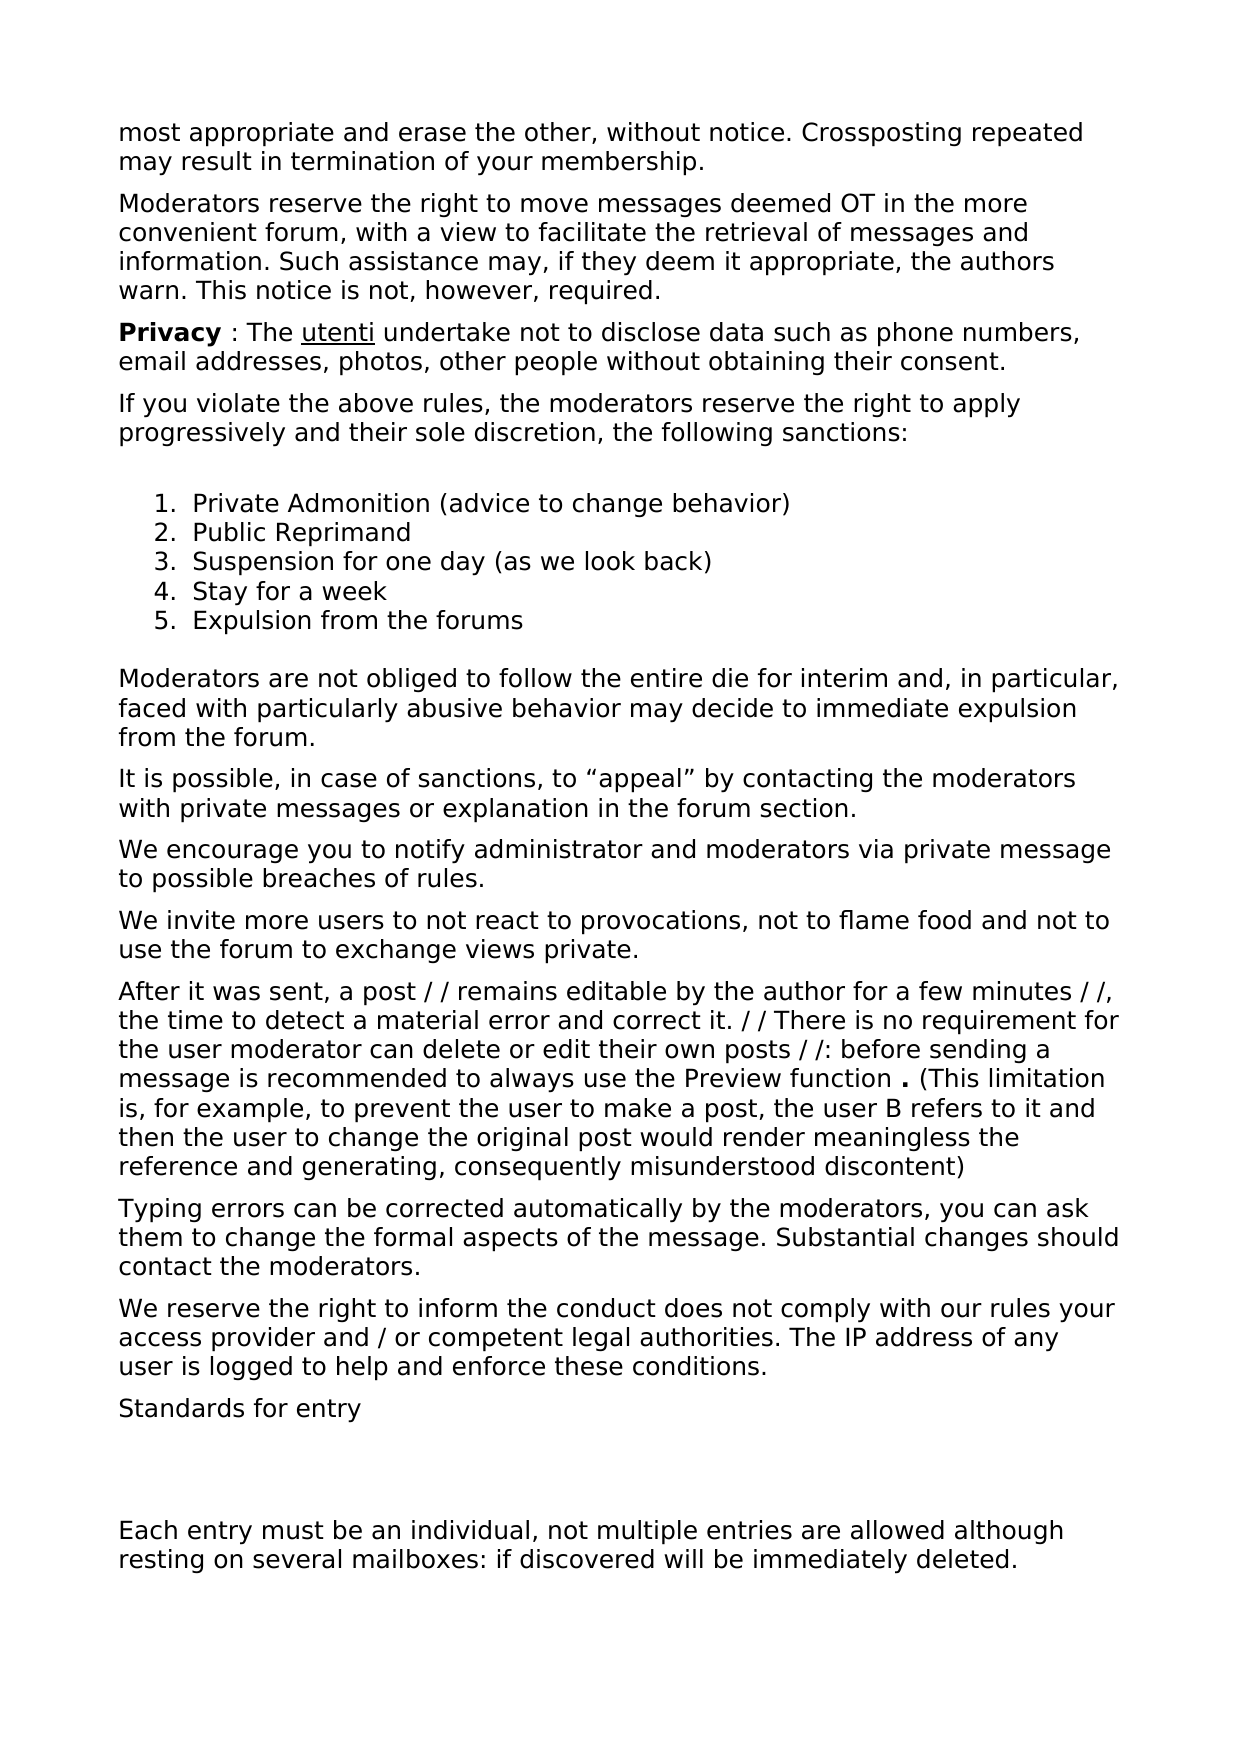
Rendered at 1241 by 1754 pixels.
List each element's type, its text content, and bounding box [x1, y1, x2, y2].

text We encourage you to notify administrator and moderators via private message to possible breaches of rules. [118, 835, 1122, 894]
list Suspension for one day (as we look back) [177, 548, 1122, 577]
text After it was sent, a post / / remains editable by the author for a few minutes / /, the time to detect a material error and correct it. / / There is no requirement for the user moderator can delete or edit their own posts / /: before sending a message is recommended to always use the Preview function . (This limitation is, for example, to prevent the user to make a post, the user B refers to it and then the user to change the original post would render meaningless the reference and generating, consequently misunderstood discontent) [118, 977, 1122, 1181]
list Expulsion from the forums [177, 606, 1122, 635]
list Public Reprimand [177, 518, 1122, 548]
text Privacy : The utenti undertake not to disclose data such as phone numbers, email addresses, photos, other people without obtaining their consent. [118, 318, 1122, 376]
text We invite more users to not react to provocations, not to flame food and not to use the forum to exchange views private. [118, 906, 1122, 964]
list Stay for a week [177, 577, 1122, 606]
text most appropriate and erase the other, without notice. Crossposting repeated may result in termination of your membership. [118, 118, 1122, 176]
list Private Admonition (advice to change behavior) [177, 489, 1122, 518]
text Standards for entry [118, 1394, 1122, 1423]
text If you violate the above rules, the moderators reserve the right to apply progressively and their sole discretion, the following sanctions: [118, 389, 1122, 447]
text It is possible, in case of sanctions, to “appeal” by contacting the moderators with private messages or explanation in the forum section. [118, 764, 1122, 823]
text Moderators are not obliged to follow the entire die for interim and, in particular, faced with particularly abusive behavior may decide to immediate expulsion from the forum. [118, 664, 1122, 752]
text Each entry must be an individual, not multiple entries are allowed although resting on several mailboxes: if discovered will be immediately deleted. [118, 1517, 1122, 1575]
text Typing errors can be corrected automatically by the moderators, you can ask them to change the formal aspects of the message. Substantial changes should contact the moderators. [118, 1194, 1122, 1281]
text We reserve the right to inform the conduct does not comply with our rules your access provider and / or competent legal authorities. The IP address of any user is logged to help and enforce these conditions. [118, 1294, 1122, 1381]
text Moderators reserve the right to move messages deemed OT in the more convenient forum, with a view to facilitate the retrieval of messages and information. Such assistance may, if they deem it appropriate, the authors warn. This notice is not, however, required. [118, 189, 1122, 306]
